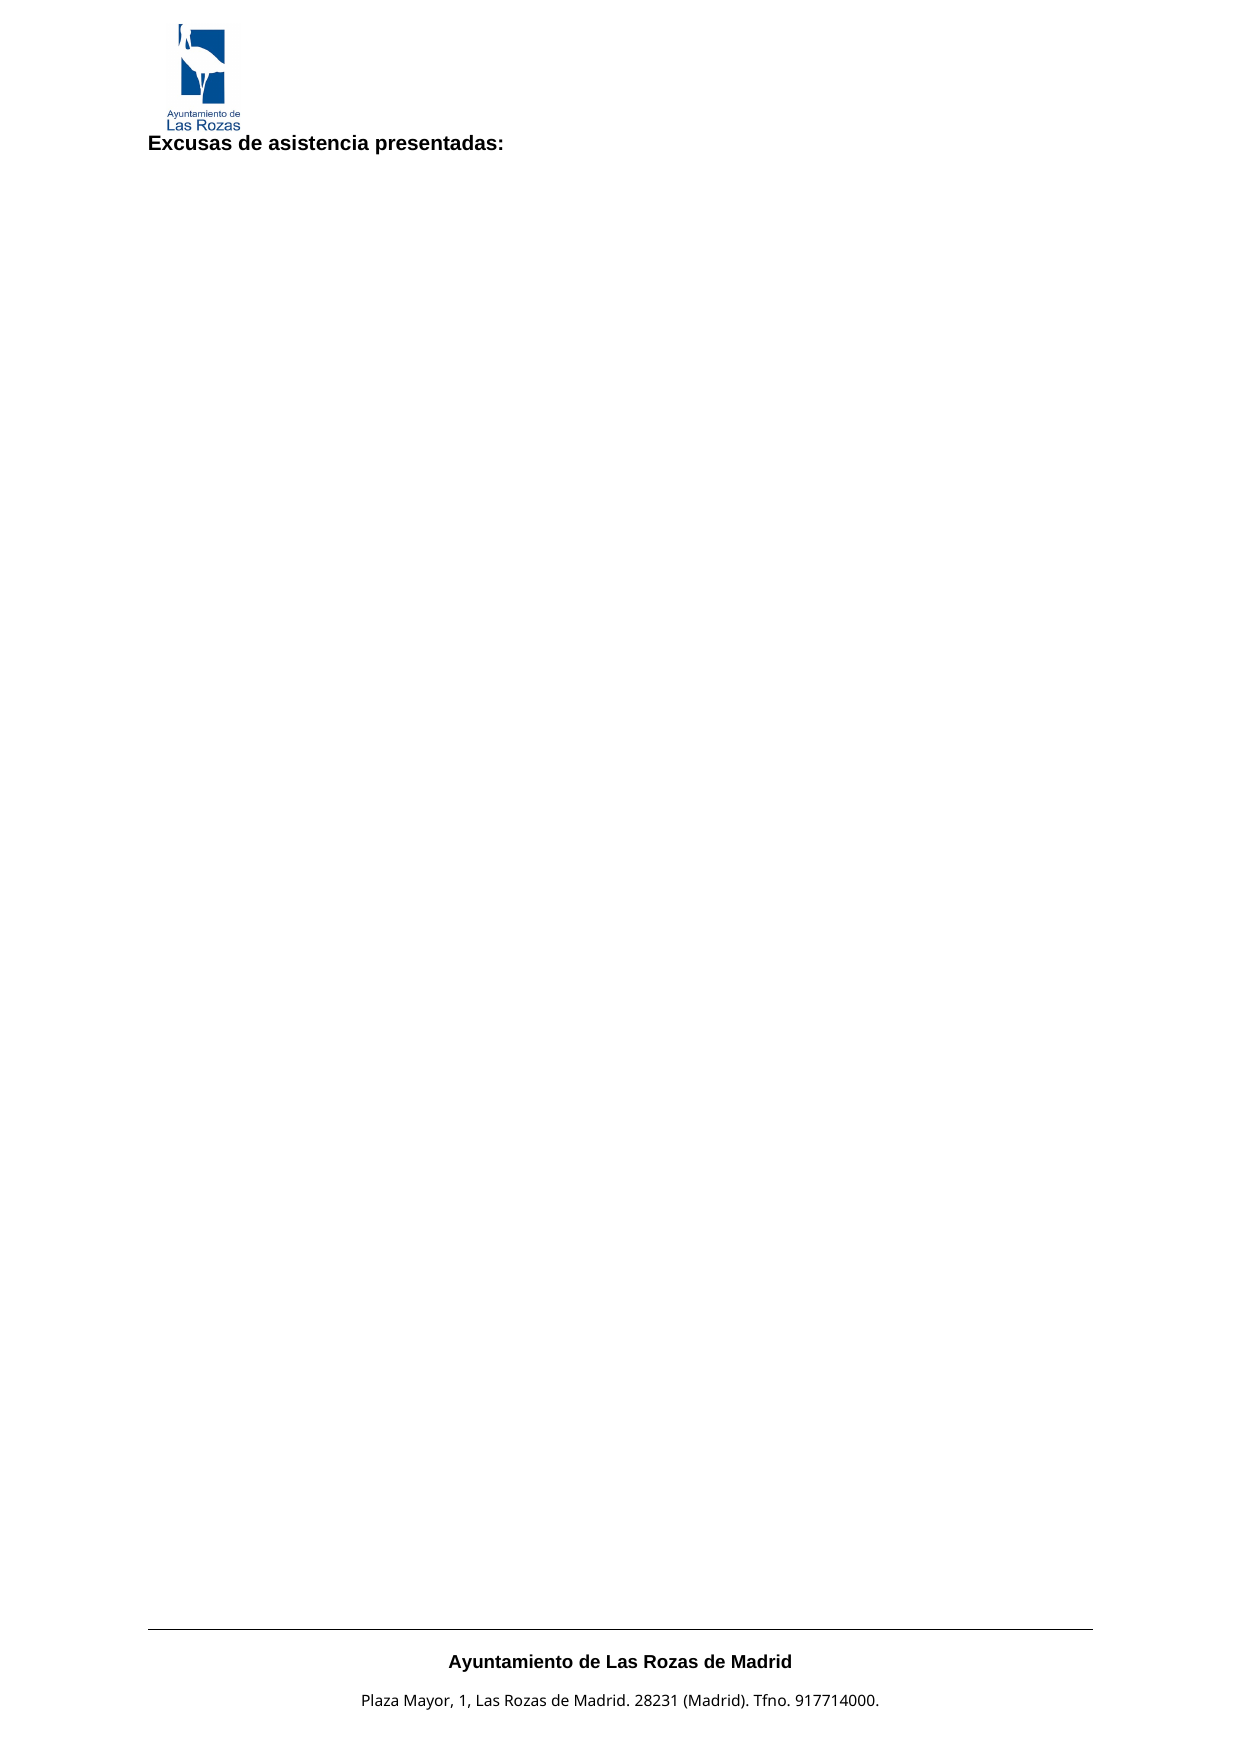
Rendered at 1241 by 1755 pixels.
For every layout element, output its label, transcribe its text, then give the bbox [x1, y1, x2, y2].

subtitle Excusas de asistencia presentadas: [148, 131, 1157, 155]
